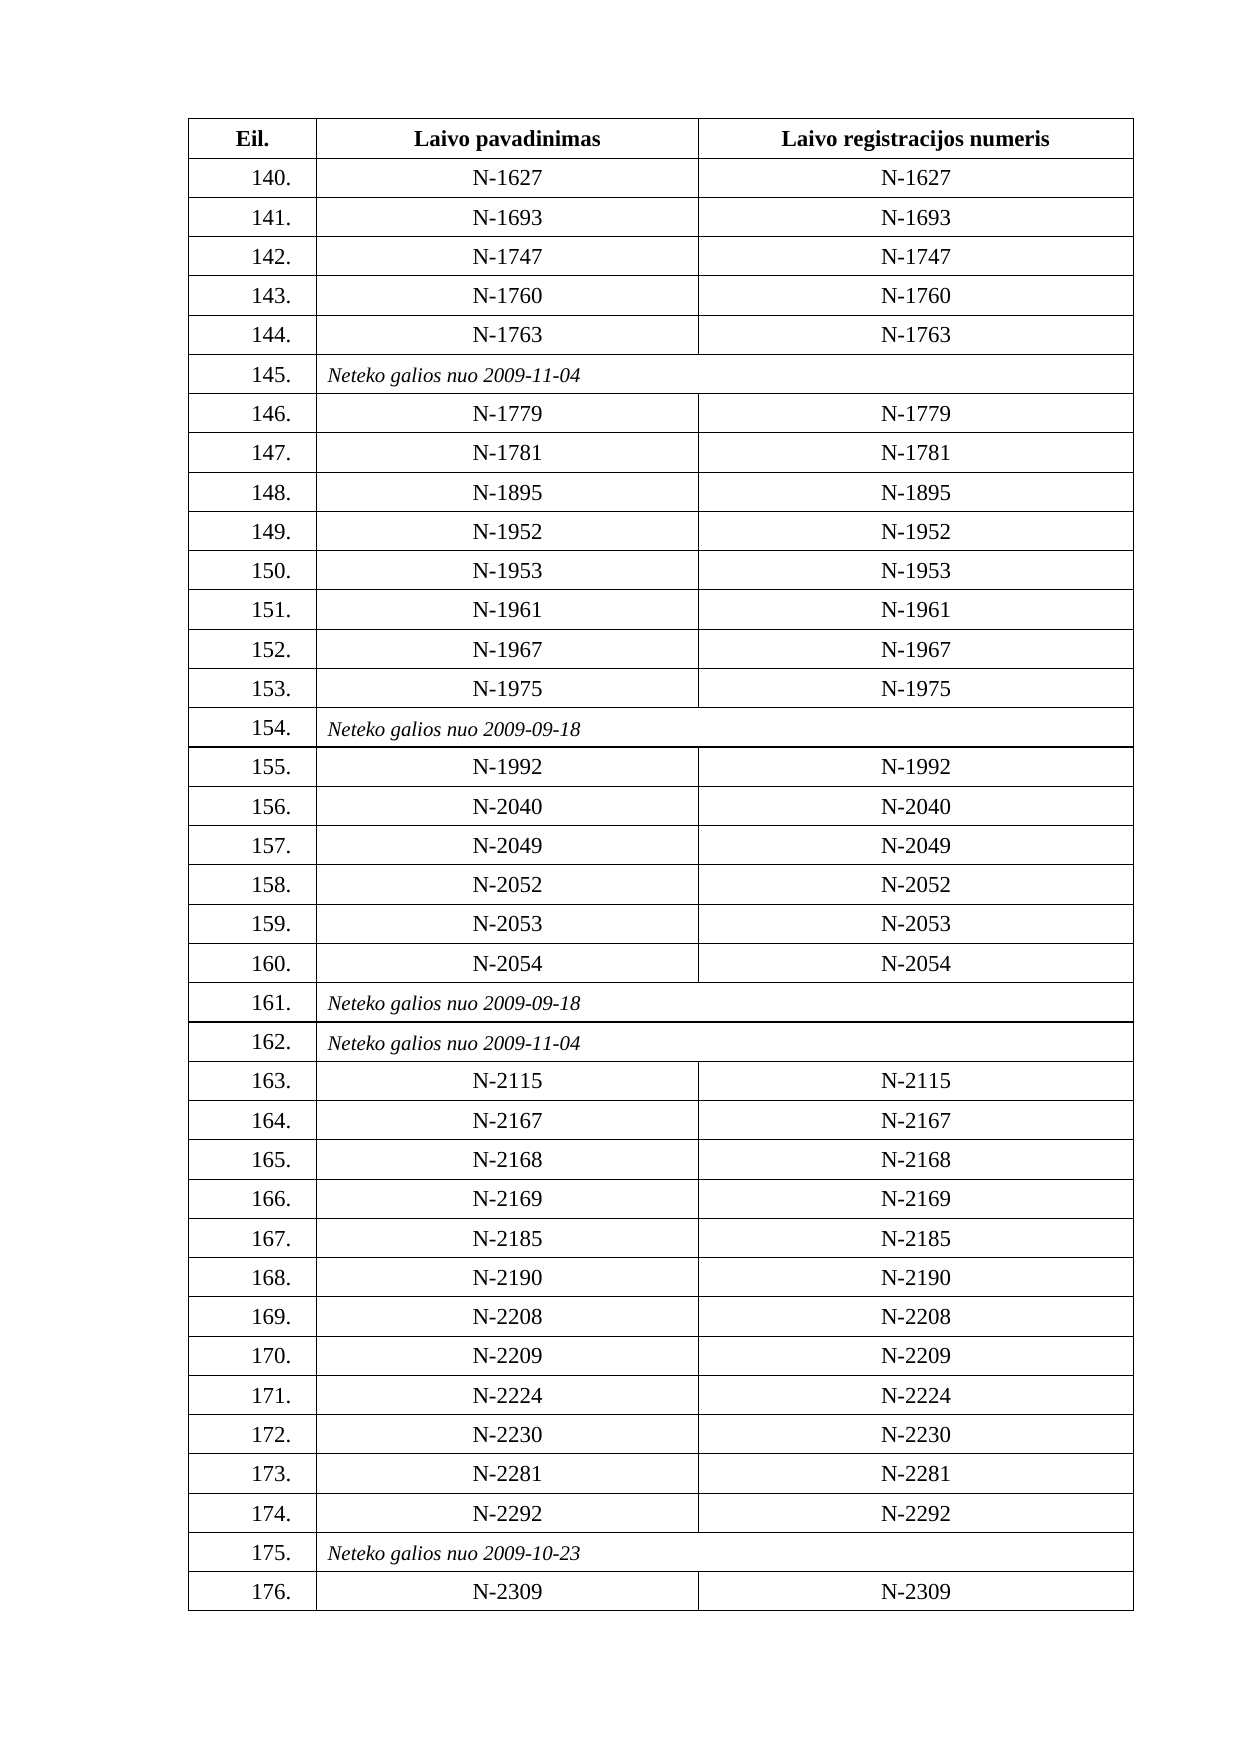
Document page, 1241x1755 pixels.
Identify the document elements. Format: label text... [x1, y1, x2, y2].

table_cell N-2167 [699, 1101, 1133, 1139]
table_cell N-2053 [317, 905, 698, 943]
table_cell N-1627 [699, 159, 1133, 197]
table_cell N-1781 [699, 433, 1133, 472]
table_cell N-2115 [317, 1062, 698, 1100]
table_cell N-1760 [699, 276, 1133, 314]
table_cell N-2208 [699, 1297, 1133, 1336]
table_cell 167. [189, 1219, 316, 1257]
table_cell 168. [189, 1258, 316, 1296]
table_cell N-1627 [317, 159, 698, 197]
table_cell N-1961 [699, 590, 1133, 629]
table_cell N-1895 [317, 473, 698, 511]
table_cell N-2169 [699, 1180, 1133, 1218]
table_cell N-2309 [699, 1572, 1133, 1610]
table_cell 151. [189, 590, 316, 629]
table_cell N-1779 [317, 394, 698, 432]
table_cell N-2168 [317, 1140, 698, 1178]
table_cell 176. [189, 1572, 316, 1610]
table_cell 150. [189, 551, 316, 589]
table_cell N-2049 [317, 826, 698, 864]
table_cell N-2054 [699, 944, 1133, 982]
table_cell 172. [189, 1415, 316, 1453]
table_cell N-1961 [317, 590, 698, 629]
table_cell N-2185 [317, 1219, 698, 1257]
table_cell N-2185 [699, 1219, 1133, 1257]
table_cell N-1763 [699, 316, 1133, 354]
table_cell N-2309 [317, 1572, 698, 1610]
table_cell N-2209 [317, 1337, 698, 1375]
table_cell 143. [189, 276, 316, 314]
table_cell 145. [189, 355, 316, 393]
table_cell N-2281 [317, 1454, 698, 1493]
table_cell 149. [189, 512, 316, 550]
table_cell N-2052 [699, 865, 1133, 903]
table_cell N-2167 [317, 1101, 698, 1139]
table_cell N-1967 [699, 630, 1133, 668]
table_cell N-2224 [317, 1376, 698, 1414]
table_cell N-1967 [317, 630, 698, 668]
table_cell N-1747 [699, 237, 1133, 275]
table_cell N-2281 [699, 1454, 1133, 1493]
table_cell N-2049 [699, 826, 1133, 864]
table_cell 162. [189, 1023, 316, 1061]
table_cell 175. [189, 1533, 316, 1571]
table_cell N-1952 [317, 512, 698, 550]
table_cell 146. [189, 394, 316, 432]
table_cell N-2224 [699, 1376, 1133, 1414]
table_cell 155. [189, 748, 316, 786]
table_cell 153. [189, 669, 316, 707]
table_cell N-1975 [699, 669, 1133, 707]
table_cell Neteko galios nuo 2009-09-18 [317, 983, 1133, 1021]
table_cell N-2053 [699, 905, 1133, 943]
table_cell N-2230 [699, 1415, 1133, 1453]
table_cell N-2115 [699, 1062, 1133, 1100]
table_cell 174. [189, 1494, 316, 1532]
table_cell Neteko galios nuo 2009-09-18 [317, 708, 1133, 746]
table_cell N-1693 [317, 198, 698, 236]
table_cell 159. [189, 905, 316, 943]
table_cell N-1781 [317, 433, 698, 472]
table_cell 142. [189, 237, 316, 275]
table_cell 170. [189, 1337, 316, 1375]
table_cell N-2292 [699, 1494, 1133, 1532]
table_cell N-2208 [317, 1297, 698, 1336]
table_cell 156. [189, 787, 316, 825]
table_cell N-1747 [317, 237, 698, 275]
table_cell N-1895 [699, 473, 1133, 511]
table_cell N-1693 [699, 198, 1133, 236]
table_cell 154. [189, 708, 316, 746]
table_cell N-2040 [317, 787, 698, 825]
table_cell 157. [189, 826, 316, 864]
table_cell 160. [189, 944, 316, 982]
table_cell 171. [189, 1376, 316, 1414]
table_cell N-1760 [317, 276, 698, 314]
table_cell N-1992 [317, 748, 698, 786]
table_cell 166. [189, 1180, 316, 1218]
table_cell 169. [189, 1297, 316, 1336]
table_cell 158. [189, 865, 316, 903]
table_cell N-1952 [699, 512, 1133, 550]
table_cell Neteko galios nuo 2009-11-04 [317, 355, 1133, 393]
table_cell 165. [189, 1140, 316, 1178]
table_cell 173. [189, 1454, 316, 1493]
table_cell 141. [189, 198, 316, 236]
table_cell N-1992 [699, 748, 1133, 786]
table_cell N-1763 [317, 316, 698, 354]
table_cell N-1779 [699, 394, 1133, 432]
table_cell 152. [189, 630, 316, 668]
table_cell N-2040 [699, 787, 1133, 825]
table_cell Neteko galios nuo 2009-11-04 [317, 1023, 1133, 1061]
table_cell N-2054 [317, 944, 698, 982]
table_cell 144. [189, 316, 316, 354]
table_cell Neteko galios nuo 2009-10-23 [317, 1533, 1133, 1571]
table_cell N-2168 [699, 1140, 1133, 1178]
table_cell N-2230 [317, 1415, 698, 1453]
table_cell N-2190 [317, 1258, 698, 1296]
table_cell 148. [189, 473, 316, 511]
table_header Eil. [189, 119, 316, 157]
table_cell N-1953 [699, 551, 1133, 589]
table_cell 147. [189, 433, 316, 472]
table_header Laivo registracijos numeris [699, 119, 1133, 157]
table_cell N-2169 [317, 1180, 698, 1218]
table_cell 140. [189, 159, 316, 197]
table_header Laivo pavadinimas [317, 119, 698, 157]
table_cell N-1975 [317, 669, 698, 707]
table_cell 161. [189, 983, 316, 1021]
table_cell 163. [189, 1062, 316, 1100]
table_cell N-2190 [699, 1258, 1133, 1296]
table_cell N-2292 [317, 1494, 698, 1532]
table_cell N-1953 [317, 551, 698, 589]
table_cell N-2052 [317, 865, 698, 903]
table_cell N-2209 [699, 1337, 1133, 1375]
table_cell 164. [189, 1101, 316, 1139]
